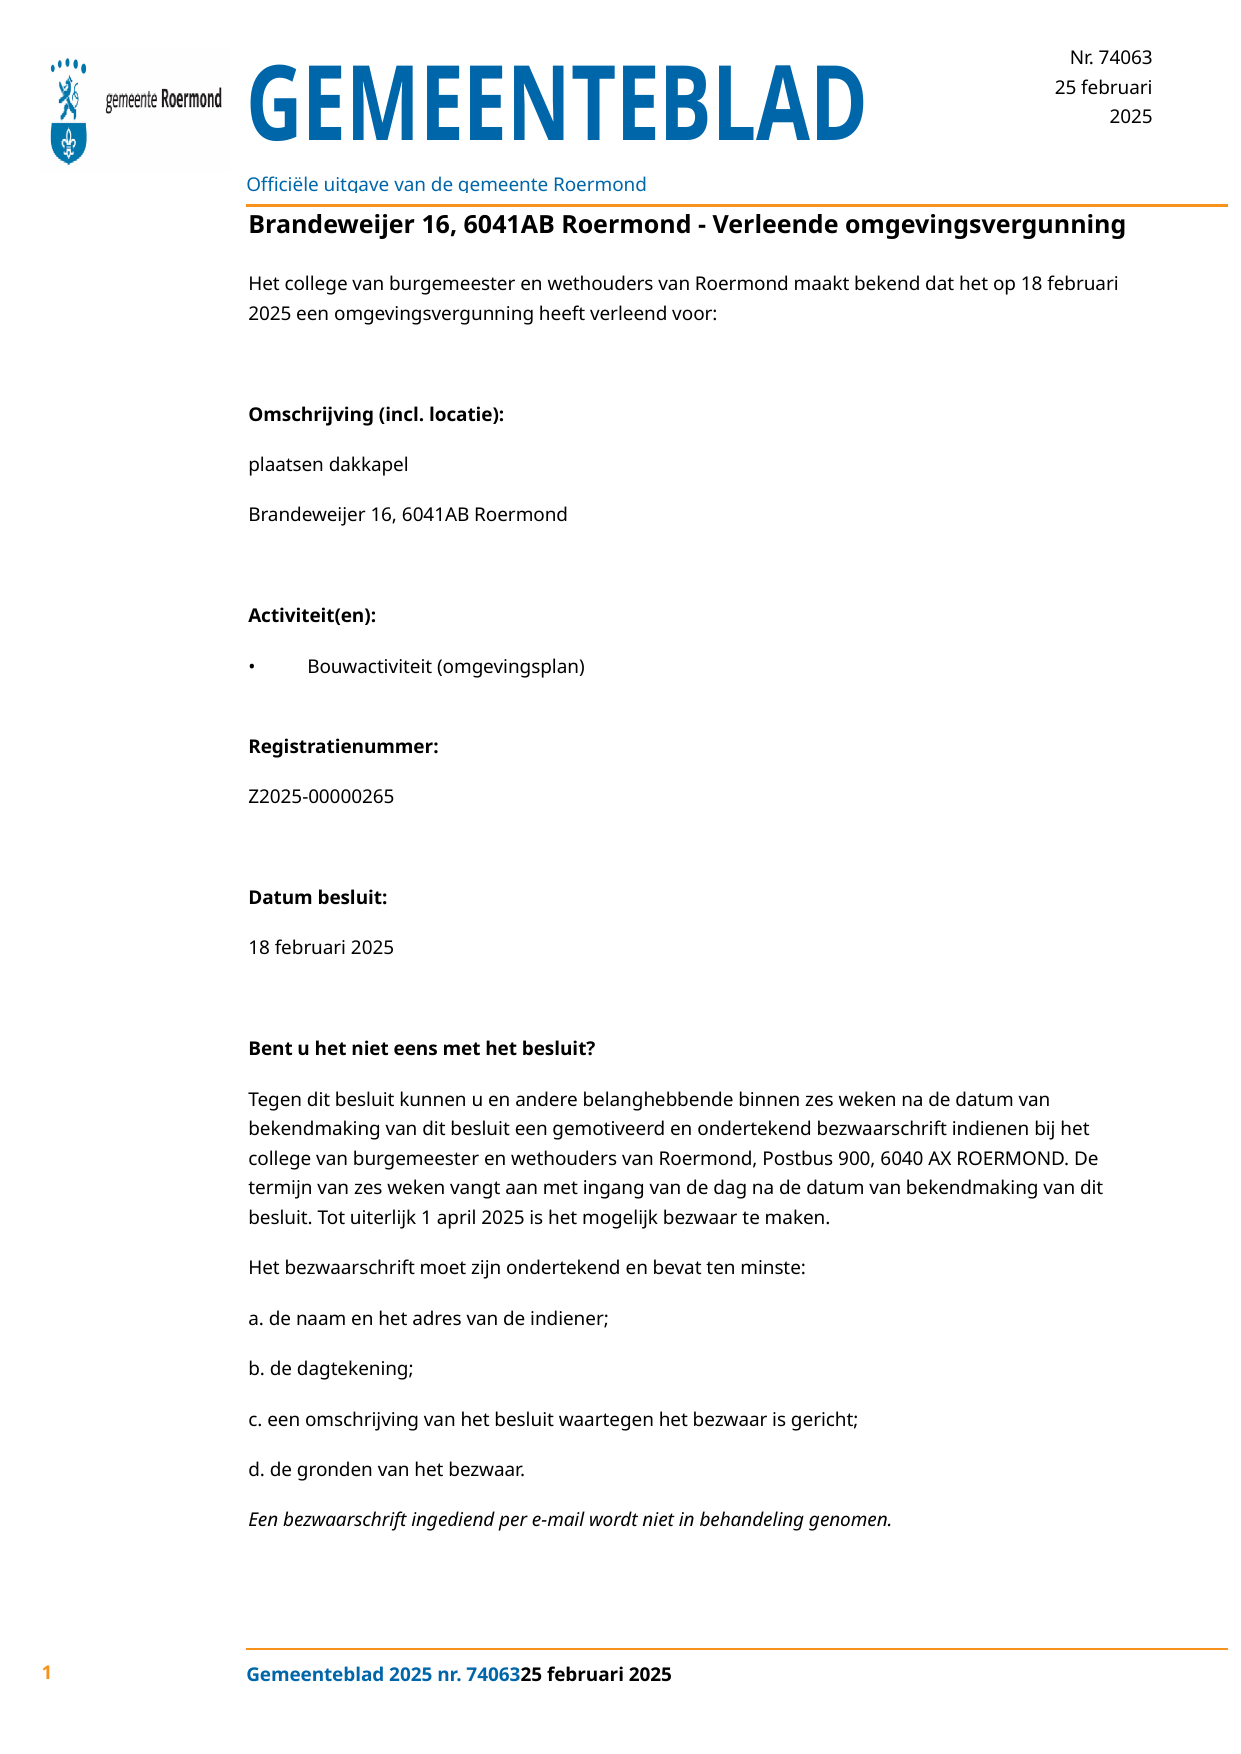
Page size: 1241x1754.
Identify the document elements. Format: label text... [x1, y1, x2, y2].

text Z2025-00000265 [248, 783, 1152, 809]
text a. de naam en het adres van de indiener; [248, 1305, 1152, 1331]
picture [41, 47, 231, 172]
text Brandeweijer 16, 6041AB Roermond - Verleende omgevingsvergunning [248, 207, 1152, 241]
text Datum besluit: [248, 884, 1152, 910]
text Omschrijving (incl. locatie): [248, 401, 1152, 426]
text Bent u het niet eens met het besluit? [248, 1035, 1152, 1061]
list Bouwactiviteit (omgevingsplan) [248, 653, 1152, 678]
text Het college van burgemeester en wethouders van Roermond maakt bekend dat het op 18 februari 2025 een omgevingsvergunning heeft verleend voor: [248, 270, 1152, 326]
text Brandeweijer 16, 6041AB Roermond [248, 502, 1152, 527]
text Het bezwaarschrift moet zijn ondertekend en bevat ten minste: [248, 1254, 1152, 1280]
text b. de dagtekening; [248, 1355, 1152, 1381]
text Tegen dit besluit kunnen u en andere belanghebbende binnen zes weken na de datum van bekendmaking van dit besluit een gemotiveerd en ondertekend bezwaarschrift indienen bij het college van burgemeester en wethouders van Roermond, Postbus 900, 6040 AX ROERMOND. De termijn van zes weken vangt aan met ingang van de dag na de datum van bekendmaking van dit besluit. Tot uiterlijk 1 april 2025 is het mogelijk bezwaar te maken. [248, 1086, 1152, 1230]
text Activiteit(en): [248, 602, 1152, 628]
text Registratienummer: [248, 733, 1152, 758]
text d. de gronden van het bezwaar. [248, 1456, 1152, 1482]
text plaatsen dakkapel [248, 451, 1152, 477]
text c. een omschrijving van het besluit waartegen het bezwaar is gericht; [248, 1406, 1152, 1431]
text 18 februari 2025 [248, 934, 1152, 960]
text Een bezwaarschrift ingediend per e-mail wordt niet in behandeling genomen. [248, 1507, 1152, 1532]
